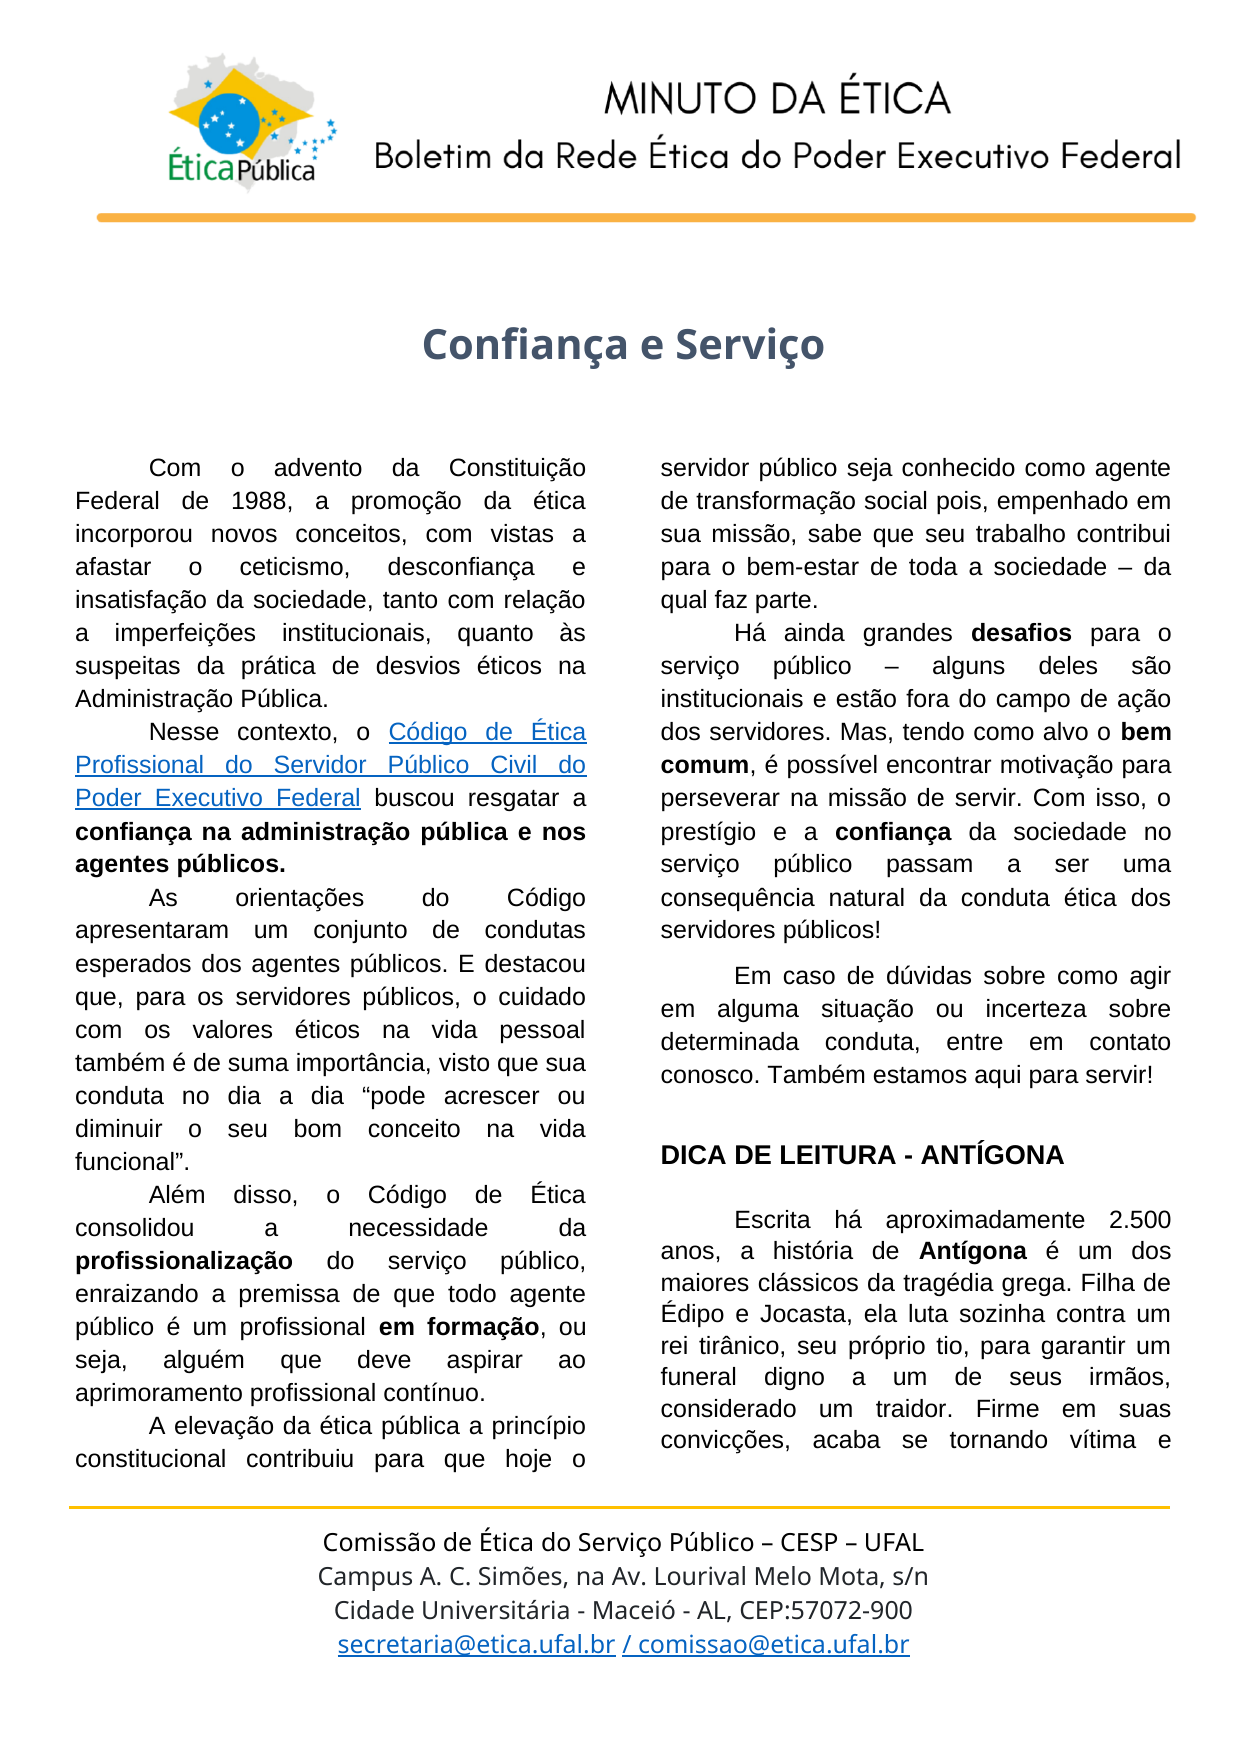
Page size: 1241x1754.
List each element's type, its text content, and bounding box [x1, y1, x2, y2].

text A elevação da ética pública a princípio constitucional contribuiu para que hoje o [75, 1411, 587, 1473]
picture [75, 46, 1217, 227]
text Com o advento da Constituição Federal de 1988, a promoção da ética incorporou novos conceitos, com vistas a afastar o ceticismo, desconfiança e insatisfação da sociedade, tanto com relação a imperfeições institucionais, quanto às suspeitas da prática de desvios éticos na Administração Pública. [75, 453, 587, 713]
text Confiança e Serviço [75, 261, 1172, 371]
text Escrita há aproximadamente 2.500 anos, a história de Antígona é um dos maiores clássicos da tragédia grega. Filha de Édipo e Jocasta, ela luta sozinha contra um rei tirânico, seu próprio tio, para garantir um funeral digno a um de seus irmãos, considerado um traidor. Firme em suas convicções, acaba se tornando vítima e [660, 1204, 1172, 1454]
text Em caso de dúvidas sobre como agir em alguma situação ou incerteza sobre determinada conduta, entre em contato conosco. Também estamos aqui para servir! [660, 961, 1172, 1089]
text Há ainda grandes desafios para o serviço público – alguns deles são institucionais e estão fora do campo de ação dos servidores. Mas, tendo como alvo o bem comum, é possível encontrar motivação para perseverar na missão de servir. Com isso, o prestígio e a confiança da sociedade no serviço público passam a ser uma consequência natural da conduta ética dos servidores públicos! [660, 618, 1172, 944]
text DICA DE LEITURA - ANTÍGONA [660, 1139, 1172, 1170]
text As orientações do Código apresentaram um conjunto de condutas esperados dos agentes públicos. E destacou que, para os servidores públicos, o cuidado com os valores éticos na vida pessoal também é de suma importância, visto que sua conduta no dia a dia “pode acrescer ou diminuir o seu bom conceito na vida funcional”. [75, 882, 587, 1175]
text Poder Executivo Federal buscou resgatar a confiança na administração pública e nos agentes públicos. [75, 777, 587, 878]
text servidor público seja conhecido como agente de transformação social pois, empenhado em sua missão, sabe que seu trabalho contribui para o bem-estar de toda a sociedade – da qual faz parte. [660, 453, 1172, 614]
text Nesse contexto, o Código de Ética Profissional do Servidor Público Civil do [75, 717, 587, 775]
text Além disso, o Código de Ética consolidou a necessidade da profissionalização do serviço público, enraizando a premissa de que todo agente público é um profissional em formação, ou seja, alguém que deve aspirar ao aprimoramento profissional contínuo. [75, 1180, 587, 1407]
